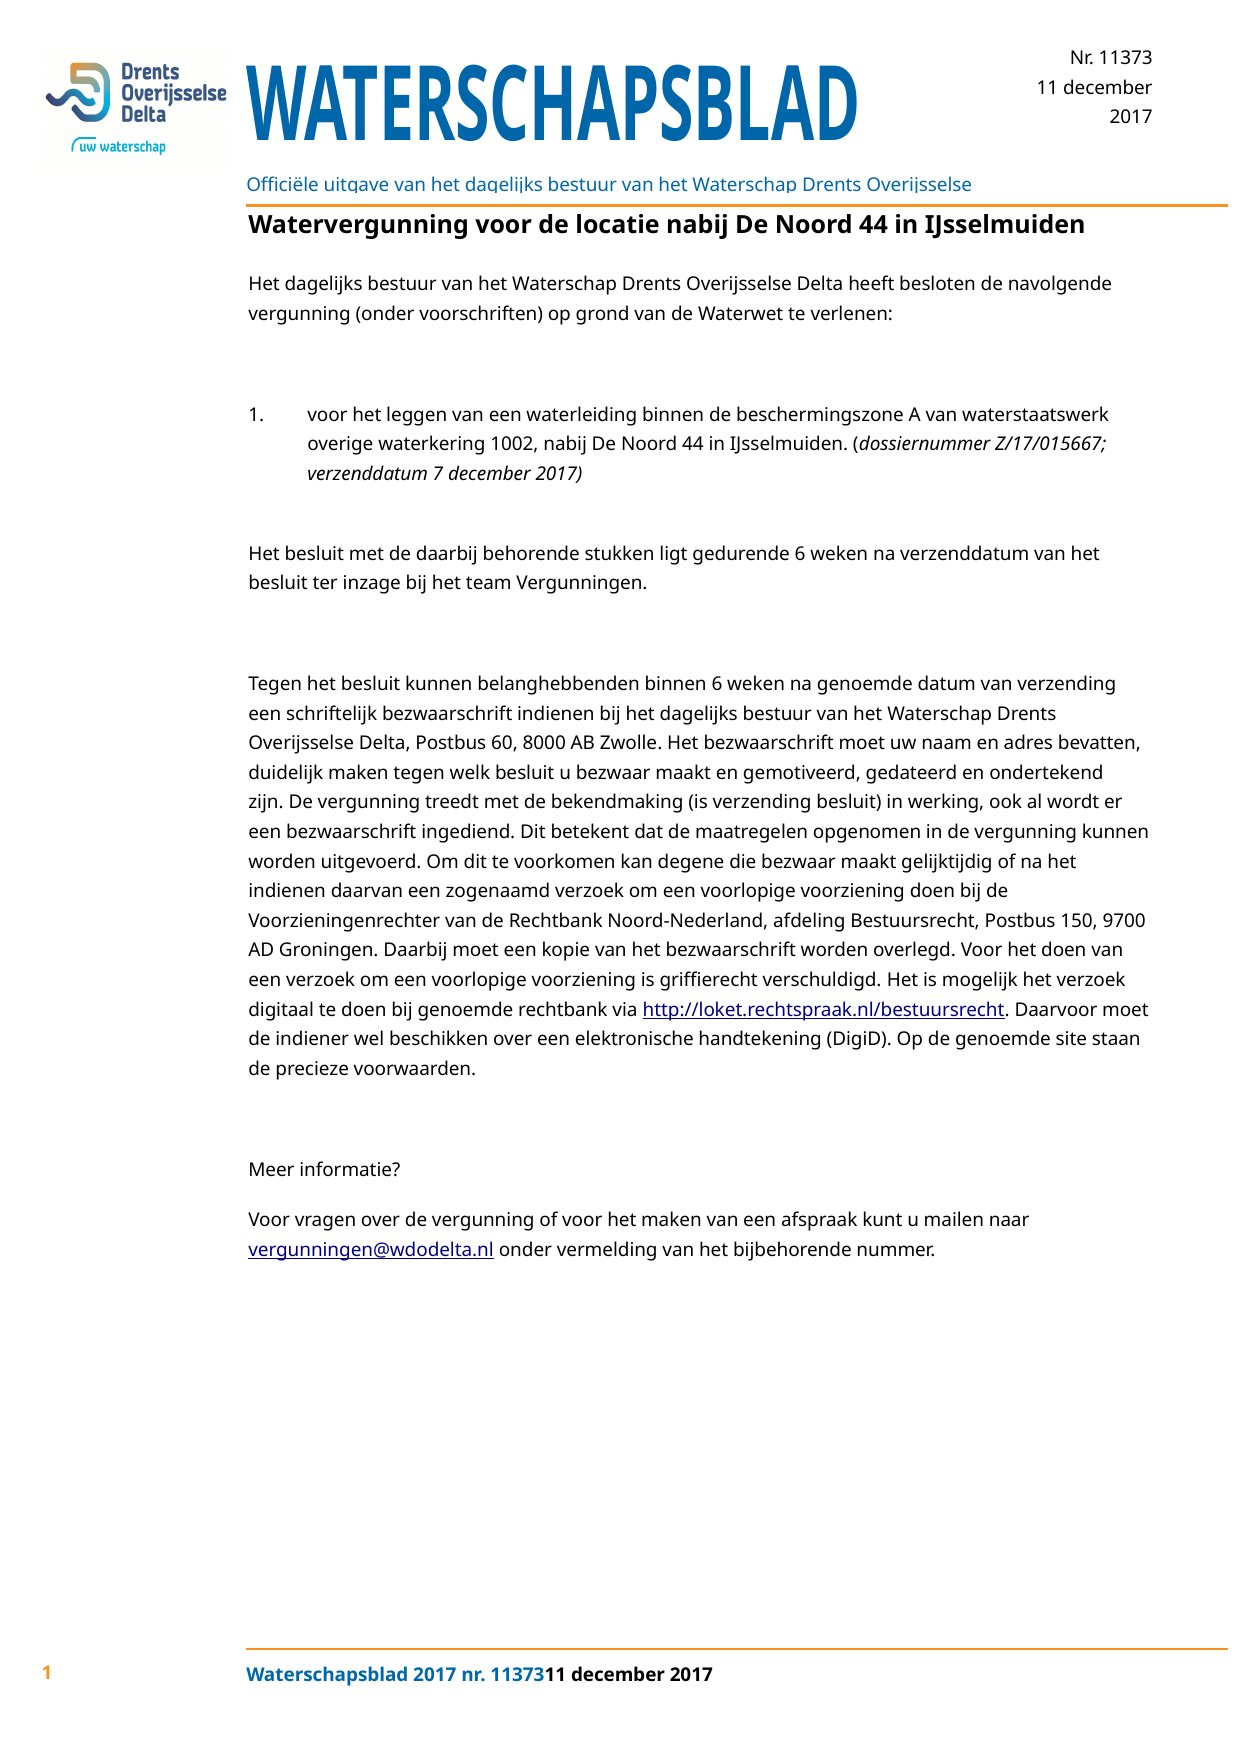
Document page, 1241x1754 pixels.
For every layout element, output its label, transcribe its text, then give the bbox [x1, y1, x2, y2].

text Watervergunning voor de locatie nabij De Noord 44 in IJsselmuiden [248, 207, 1152, 241]
list voor het leggen van een waterleiding binnen de beschermingszone A van waterstaatswerk overige waterkering 1002, nabij De Noord 44 in IJsselmuiden. (dossiernummer Z/17/015667; verzenddatum 7 december 2017) [248, 401, 1152, 486]
text Voor vragen over de vergunning of voor het maken van een afspraak kunt u mailen naar vergunningen@wdodelta.nl onder vermelding van het bijbehorende nummer. [248, 1206, 1152, 1261]
picture [41, 47, 231, 172]
text Het besluit met de daarbij behorende stukken ligt gedurende 6 weken na verzenddatum van het besluit ter inzage bij het team Vergunningen. [248, 540, 1152, 595]
text Het dagelijks bestuur van het Waterschap Drents Overijsselse Delta heeft besloten de navolgende vergunning (onder voorschriften) op grond van de Waterwet te verlenen: [248, 270, 1152, 326]
text Tegen het besluit kunnen belanghebbenden binnen 6 weken na genoemde datum van verzending een schriftelijk bezwaarschrift indienen bij het dagelijks bestuur van het Waterschap Drents Overijsselse Delta, Postbus 60, 8000 AB Zwolle. Het bezwaarschrift moet uw naam en adres bevatten, duidelijk maken tegen welk besluit u bezwaar maakt en gemotiveerd, gedateerd en ondertekend zijn. De vergunning treedt met de bekendmaking (is verzending besluit) in werking, ook al wordt er een bezwaarschrift ingediend. Dit betekent dat de maatregelen opgenomen in de vergunning kunnen worden uitgevoerd. Om dit te voorkomen kan degene die bezwaar maakt gelijktijdig of na het indienen daarvan een zogenaamd verzoek om een voorlopige voorziening doen bij de Voorzieningenrechter van de Rechtbank Noord-Nederland, afdeling Bestuursrecht, Postbus 150, 9700 AD Groningen. Daarbij moet een kopie van het bezwaarschrift worden overlegd. Voor het doen van een verzoek om een voorlopige voorziening is griffierecht verschuldigd. Het is mogelijk het verzoek digitaal te doen bij genoemde rechtbank via http://loket.rechtspraak.nl/bestuursrecht. Daarvoor moet de indiener wel beschikken over een elektronische handtekening (DigiD). Op de genoemde site staan de precieze voorwaarden. [248, 670, 1152, 1081]
text Meer informatie? [248, 1156, 1152, 1181]
